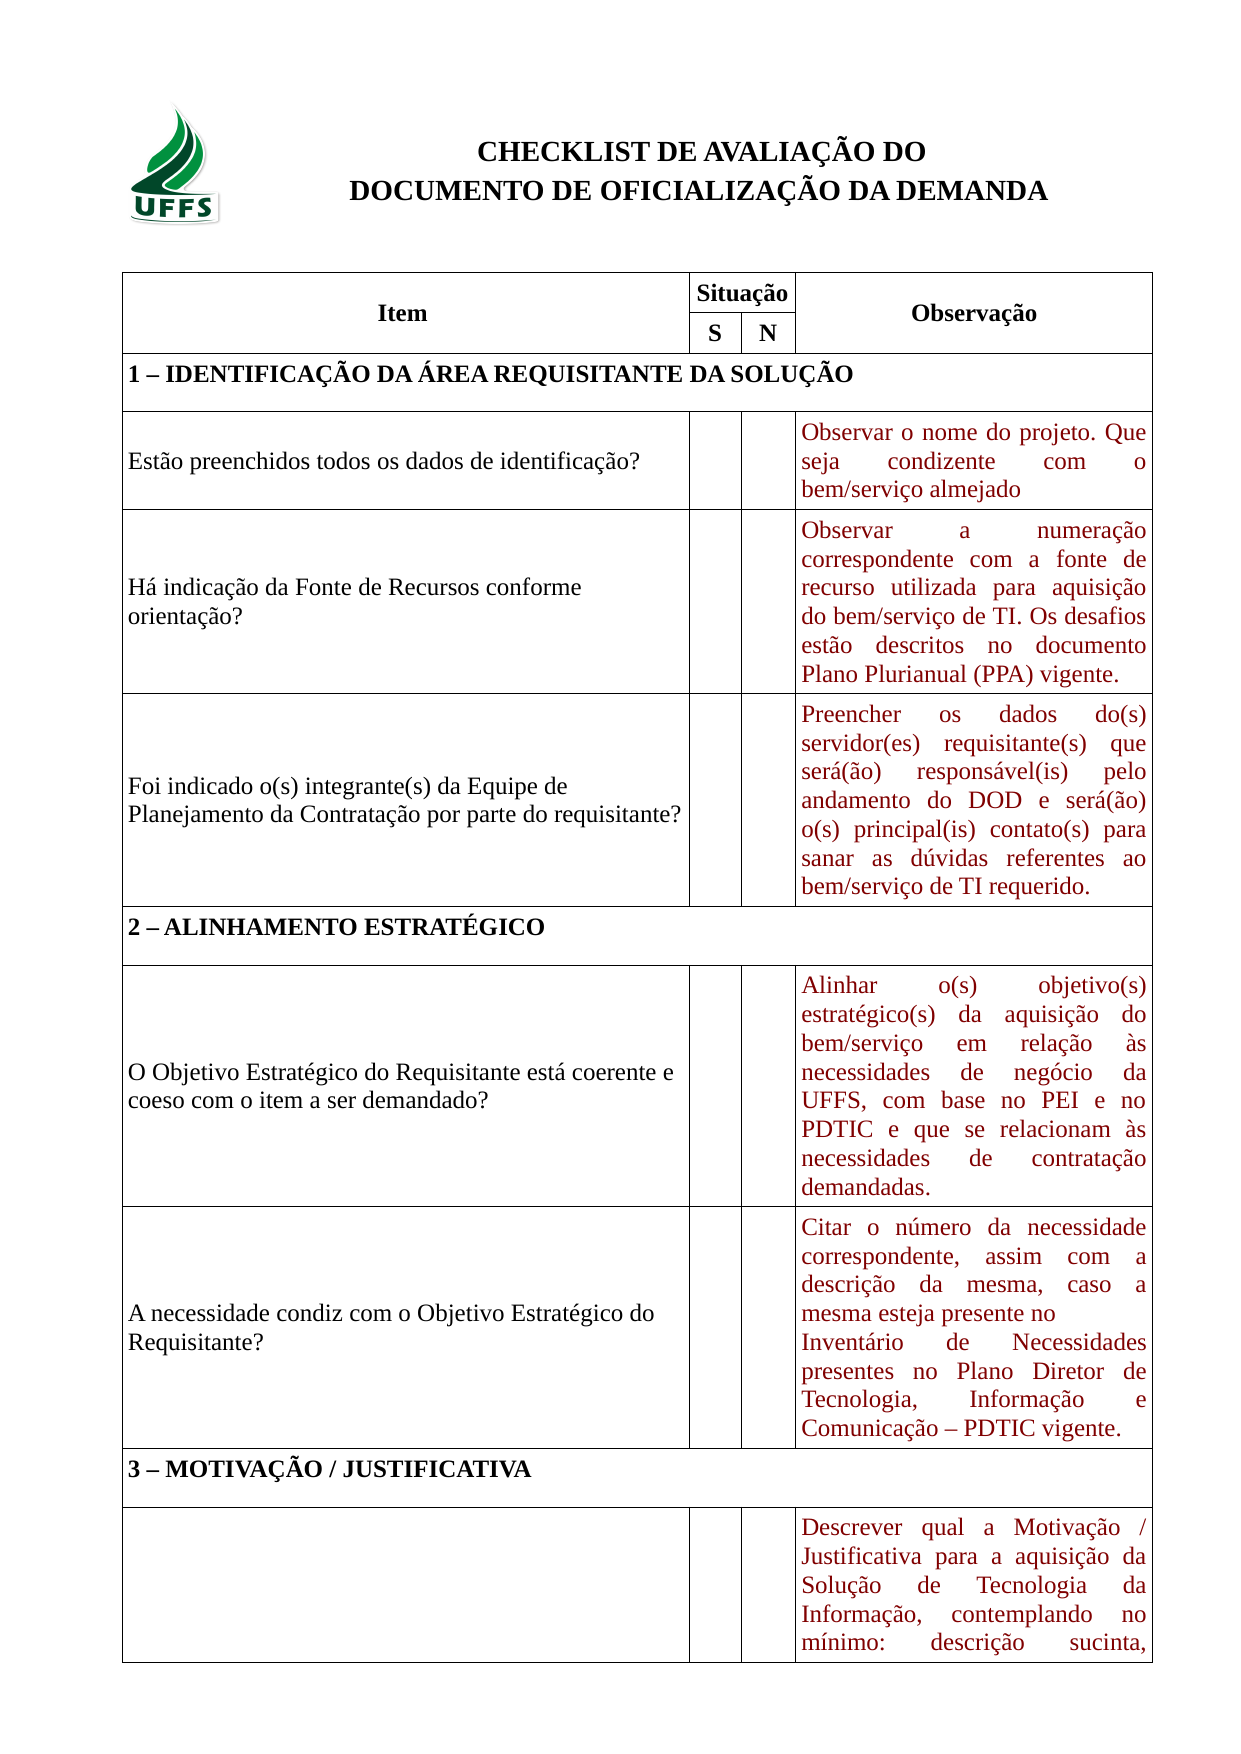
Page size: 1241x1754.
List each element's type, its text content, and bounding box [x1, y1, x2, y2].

table_cell [690, 694, 741, 906]
table_cell [690, 966, 741, 1206]
table_cell [690, 510, 741, 693]
table_header Situação [690, 273, 795, 312]
picture [128, 98, 222, 227]
table_cell Observar o nome do projeto. Que seja condizente com o bem/serviço almejado [796, 412, 1152, 509]
table_cell 3 – MOTIVAÇÃO / JUSTIFICATIVA [123, 1449, 1152, 1507]
table_cell Há indicação da Fonte de Recursos conforme orientação? [123, 510, 689, 693]
table_header CHECKLIST DE AVALIAÇÃO DO DOCUMENTO DE OFICIALIZAÇÃO DA DEMANDA [253, 89, 1151, 237]
table_cell [742, 1508, 795, 1662]
table_cell Foi indicado o(s) integrante(s) da Equipe de Planejamento da Contratação por parte do requisitante? [123, 694, 689, 906]
table_cell [742, 412, 795, 509]
table_cell Observar a numeração correspondente com a fonte de recurso utilizada para aquisição do bem/serviço de TI. Os desafios estão descritos no documento Plano Plurianual (PPA) vigente. [796, 510, 1152, 693]
table_header Observação [796, 273, 1152, 352]
table_cell Alinhar o(s) objetivo(s) estratégico(s) da aquisição do bem/serviço em relação às necessidades de negócio da UFFS, com base no PEI e no PDTIC e que se relacionam às necessidades de contratação demandadas. [796, 966, 1152, 1206]
table_cell [123, 1508, 689, 1662]
table_header [118, 89, 252, 237]
table_cell Preencher os dados do(s) servidor(es) requisitante(s) que será(ão) responsável(is) pelo andamento do DOD e será(ão) o(s) principal(is) contato(s) para sanar as dúvidas referentes ao bem/serviço de TI requerido. [796, 694, 1152, 906]
table_cell 1 – IDENTIFICAÇÃO DA ÁREA REQUISITANTE DA SOLUÇÃO [123, 354, 1152, 411]
table_cell [742, 1207, 795, 1448]
table_cell S [690, 313, 741, 352]
table_cell N [742, 313, 795, 352]
table_cell [690, 1207, 741, 1448]
table_cell [742, 966, 795, 1206]
table_cell [690, 1508, 741, 1662]
table_cell Estão preenchidos todos os dados de identificação? [123, 412, 689, 509]
table_cell 2 – ALINHAMENTO ESTRATÉGICO [123, 907, 1152, 965]
table_cell [690, 412, 741, 509]
table_header Item [123, 273, 689, 352]
table_cell Descrever qual a Motivação / Justificativa para a aquisição da Solução de Tecnologia da Informação, contemplando no mínimo: descrição sucinta, [796, 1508, 1152, 1662]
table_cell [742, 510, 795, 693]
table_cell A necessidade condiz com o Objetivo Estratégico do Requisitante? [123, 1207, 689, 1448]
table_cell [742, 694, 795, 906]
table_cell Citar o número da necessidade correspondente, assim com a descrição da mesma, caso a mesma esteja presente no Inventário de Necessidades presentes no Plano Diretor de Tecnologia, Informação e Comunicação – PDTIC vigente. [796, 1207, 1152, 1448]
table_cell O Objetivo Estratégico do Requisitante está coerente e coeso com o item a ser demandado? [123, 966, 689, 1206]
